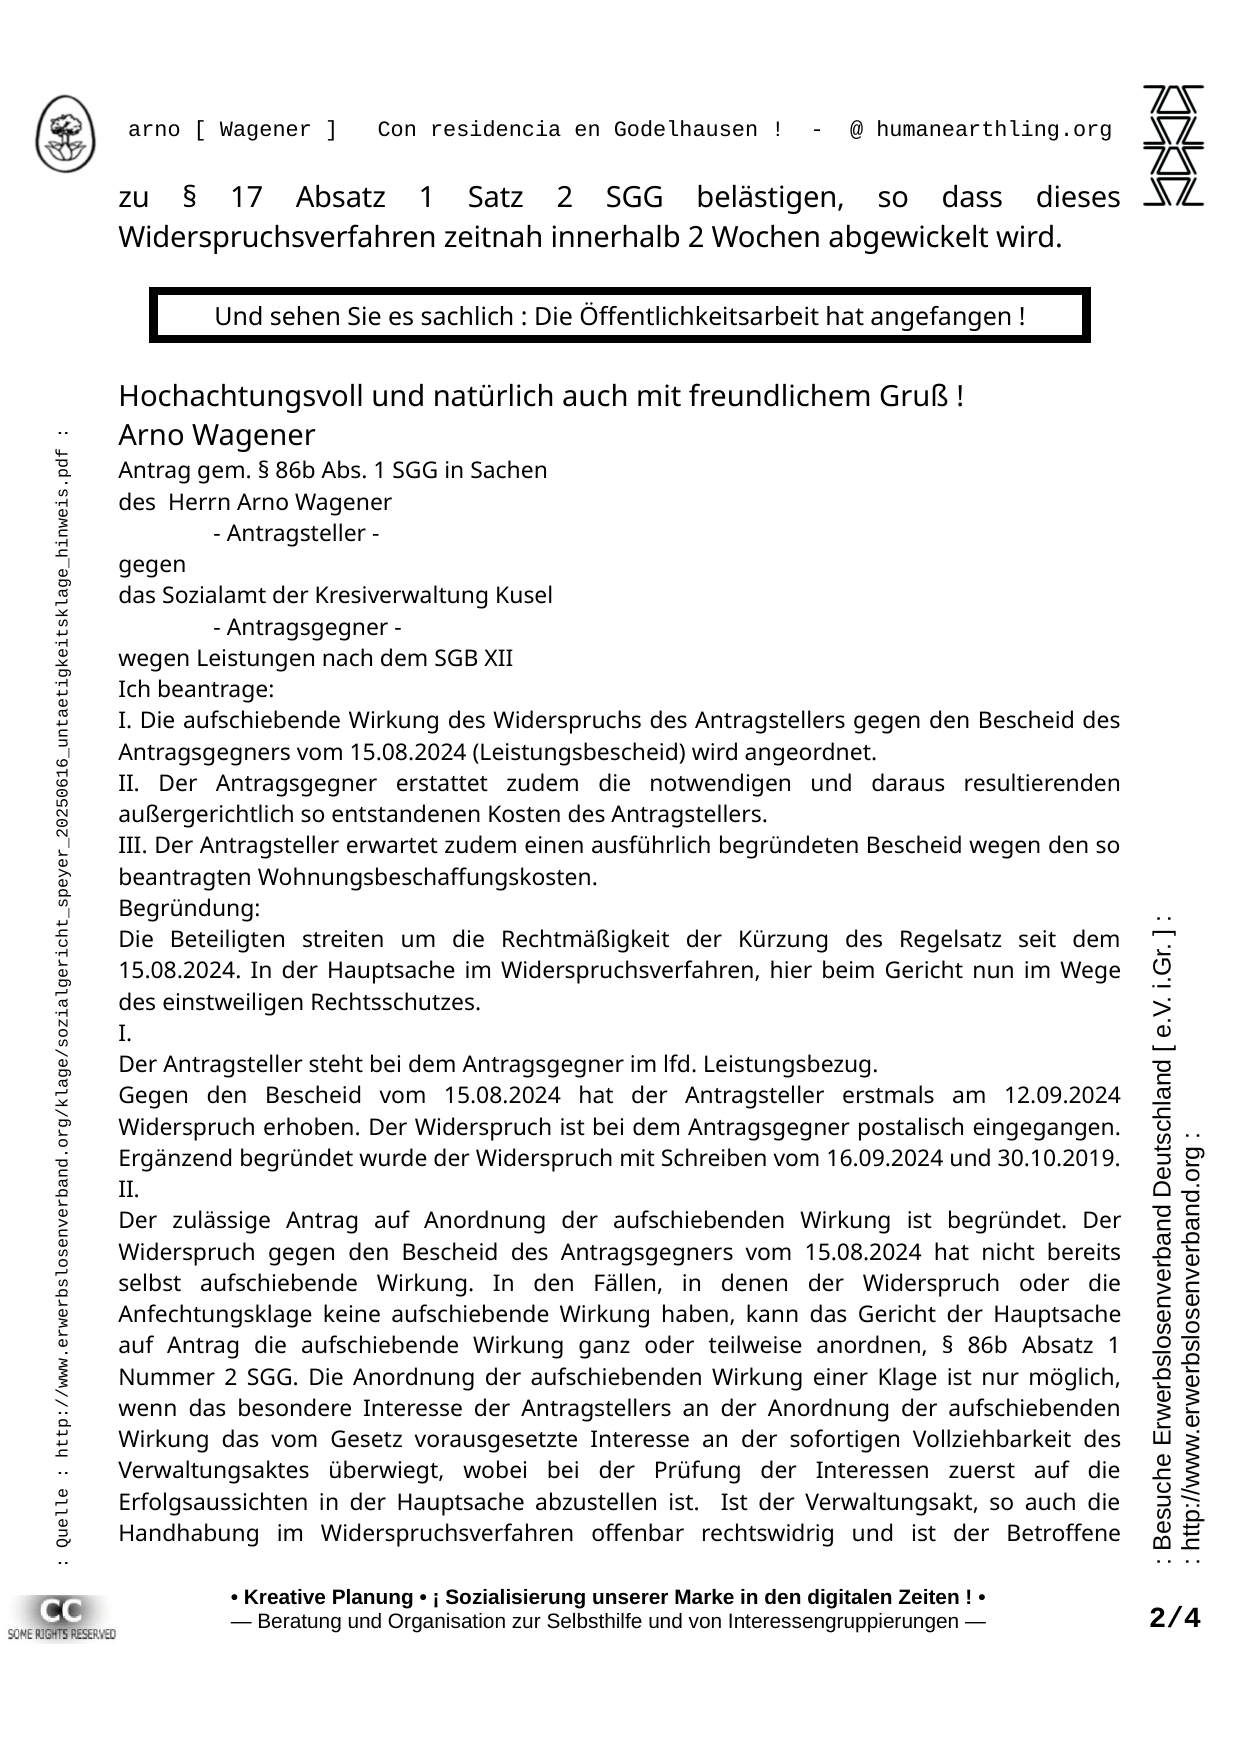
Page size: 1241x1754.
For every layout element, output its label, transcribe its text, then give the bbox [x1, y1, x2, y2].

text zu § 17 Absatz 1 Satz 2 SGG belästigen, so dass dieses Widerspruchsverfahren zeitnah innerhalb 2 Wochen abgewickelt wird. [118, 176, 1122, 256]
text Gegen den Bescheid vom 15.08.2024 hat der Antragsteller erstmals am 12.09.2024 Widerspruch erhoben. Der Widerspruch ist bei dem Antragsgegner postalisch eingegangen. Ergänzend begründet wurde der Widerspruch mit Schreiben vom 16.09.2024 und 30.10.2019. [118, 1079, 1122, 1173]
text Begründung: [118, 892, 1122, 923]
text Ich beantrage: [118, 673, 1122, 704]
text - Antragsgegner - [118, 610, 1122, 642]
text Arno Wagener [118, 414, 1122, 454]
text gegen [118, 548, 1122, 579]
text Antrag gem. § 86b Abs. 1 SGG in Sachen [118, 454, 1122, 485]
text Und sehen Sie es sachlich : Die Öffentlichkeitsarbeit hat angefangen ! [158, 295, 1082, 335]
text Hochachtungsvoll und natürlich auch mit freundlichem Gruß ! [118, 375, 1122, 414]
text III. Der Antragsteller erwartet zudem einen ausführlich begründeten Bescheid wegen den so beantragten Wohnungsbeschaffungskosten. [118, 829, 1122, 892]
text wegen Leistungen nach dem SGB XII [118, 642, 1122, 673]
text des Herrn Arno Wagener [118, 485, 1122, 517]
text Die Beteiligten streiten um die Rechtmäßigkeit der Kürzung des Regelsatz seit dem 15.08.2024. In der Hauptsache im Widerspruchsverfahren, hier beim Gericht nun im Wege des einstweiligen Rechtsschutzes. [118, 923, 1122, 1017]
text Der zulässige Antrag auf Anordnung der aufschiebenden Wirkung ist begründet. Der Widerspruch gegen den Bescheid des Antragsgegners vom 15.08.2024 hat nicht bereits selbst aufschiebende Wirkung. In den Fällen, in denen der Widerspruch oder die Anfechtungsklage keine aufschiebende Wirkung haben, kann das Gericht der Hauptsache auf Antrag die aufschiebende Wirkung ganz oder teilweise anordnen, § 86b Absatz 1 Nummer 2 SGG. Die Anordnung der aufschiebenden Wirkung einer Klage ist nur möglich, wenn das besondere Interesse der Antragstellers an der Anordnung der aufschiebenden Wirkung das vom Gesetz vorausgesetzte Interesse an der sofortigen Vollziehbarkeit des Verwaltungsaktes überwiegt, wobei bei der Prüfung der Interessen zuerst auf die Erfolgsaussichten in der Hauptsache abzustellen ist. Ist der Verwaltungsakt, so auch die Handhabung im Widerspruchsverfahren offenbar rechtswidrig und ist der Betroffene [118, 1204, 1122, 1548]
text II. [118, 1173, 1122, 1204]
picture [1142, 84, 1205, 207]
picture [33, 94, 98, 174]
text I. [118, 1017, 1122, 1048]
text II. Der Antragsgegner erstattet zudem die notwendigen und daraus resultierenden außergerichtlich so entstandenen Kosten des Antragstellers. [118, 767, 1122, 829]
picture [0, 1593, 122, 1644]
text - Antragsteller - [118, 517, 1122, 548]
text I. Die aufschiebende Wirkung des Widerspruchs des Antragstellers gegen den Bescheid des Antragsgegners vom 15.08.2024 (Leistungsbescheid) wird angeordnet. [118, 704, 1122, 767]
text das Sozialamt der Kresiverwaltung Kusel [118, 579, 1122, 610]
text Der Antragsteller steht bei dem Antragsgegner im lfd. Leistungsbezug. [118, 1048, 1122, 1079]
